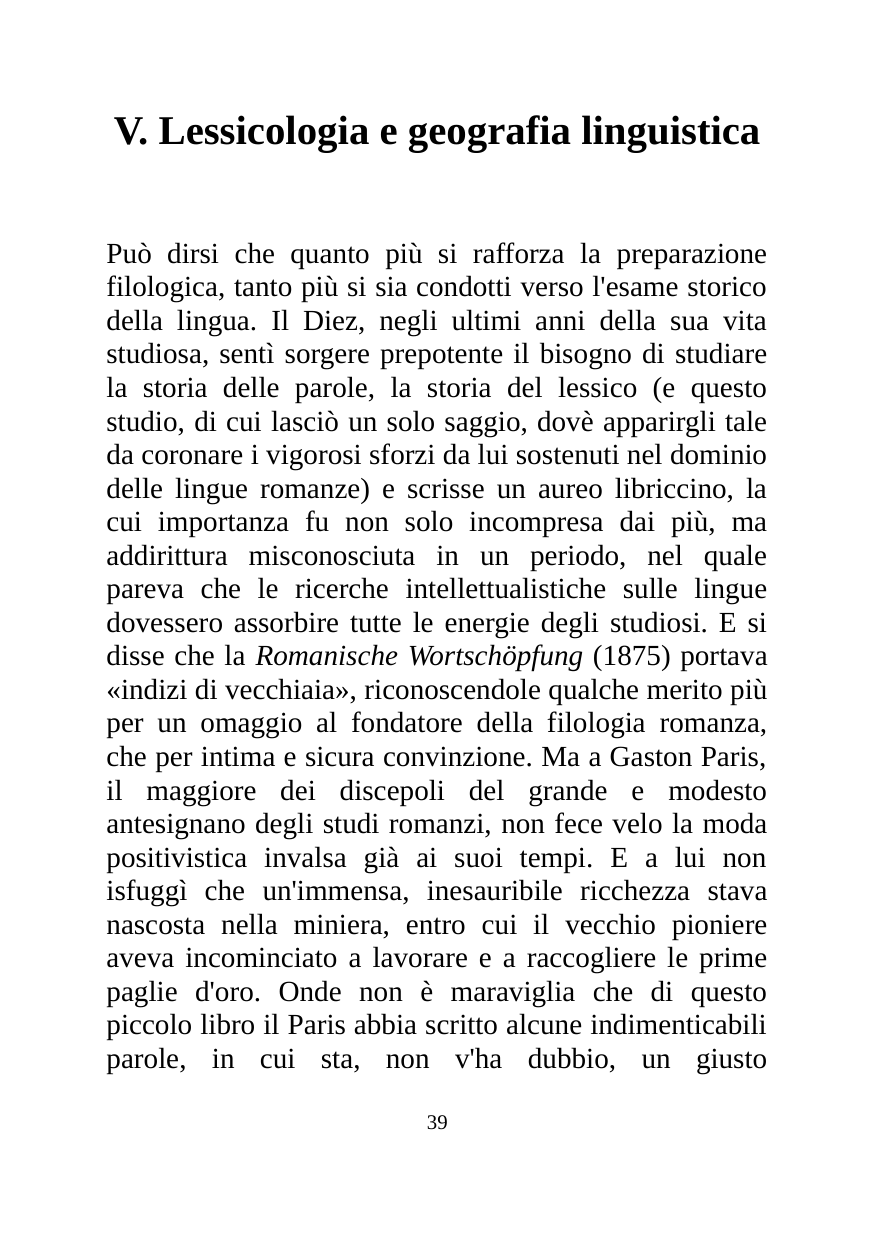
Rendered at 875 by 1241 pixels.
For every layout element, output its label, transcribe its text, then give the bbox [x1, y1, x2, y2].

text Può dirsi che quanto più si rafforza la preparazione filologica, tanto più si sia condotti verso l'esame storico della lingua. Il Diez, negli ultimi anni della sua vita studiosa, sentì sorgere prepotente il bisogno di studiare la storia delle parole, la storia del lessico (e questo studio, di cui lasciò un solo saggio, dovè apparirgli tale da coronare i vigorosi sforzi da lui sostenuti nel dominio delle lingue romanze) e scrisse un aureo libriccino, la cui importanza fu non solo incompresa dai più, ma addirittura misconosciuta in un periodo, nel quale pareva che le ricerche intellettualistiche sulle lingue dovessero assorbire tutte le energie degli studiosi. E si disse che la Romanische Wortschöpfung (1875) portava «indizi di vecchiaia», riconoscendole qualche merito più per un omaggio al fondatore della filologia romanza, che per intima e sicura convinzione. Ma a Gaston Paris, il maggiore dei discepoli del grande e modesto antesignano degli studi romanzi, non fece velo la moda positivistica invalsa già ai suoi tempi. E a lui non isfuggì che un'immensa, inesauribile ricchezza stava nascosta nella miniera, entro cui il vecchio pioniere aveva incominciato a lavorare e a raccogliere le prime paglie d'oro. Onde non è maraviglia che di questo piccolo libro il Paris abbia scritto alcune indimenticabili parole, in cui sta, non v'ha dubbio, un giusto [106, 236, 768, 1074]
subtitle V. Lessicologia e geografia linguistica [106, 106, 768, 153]
